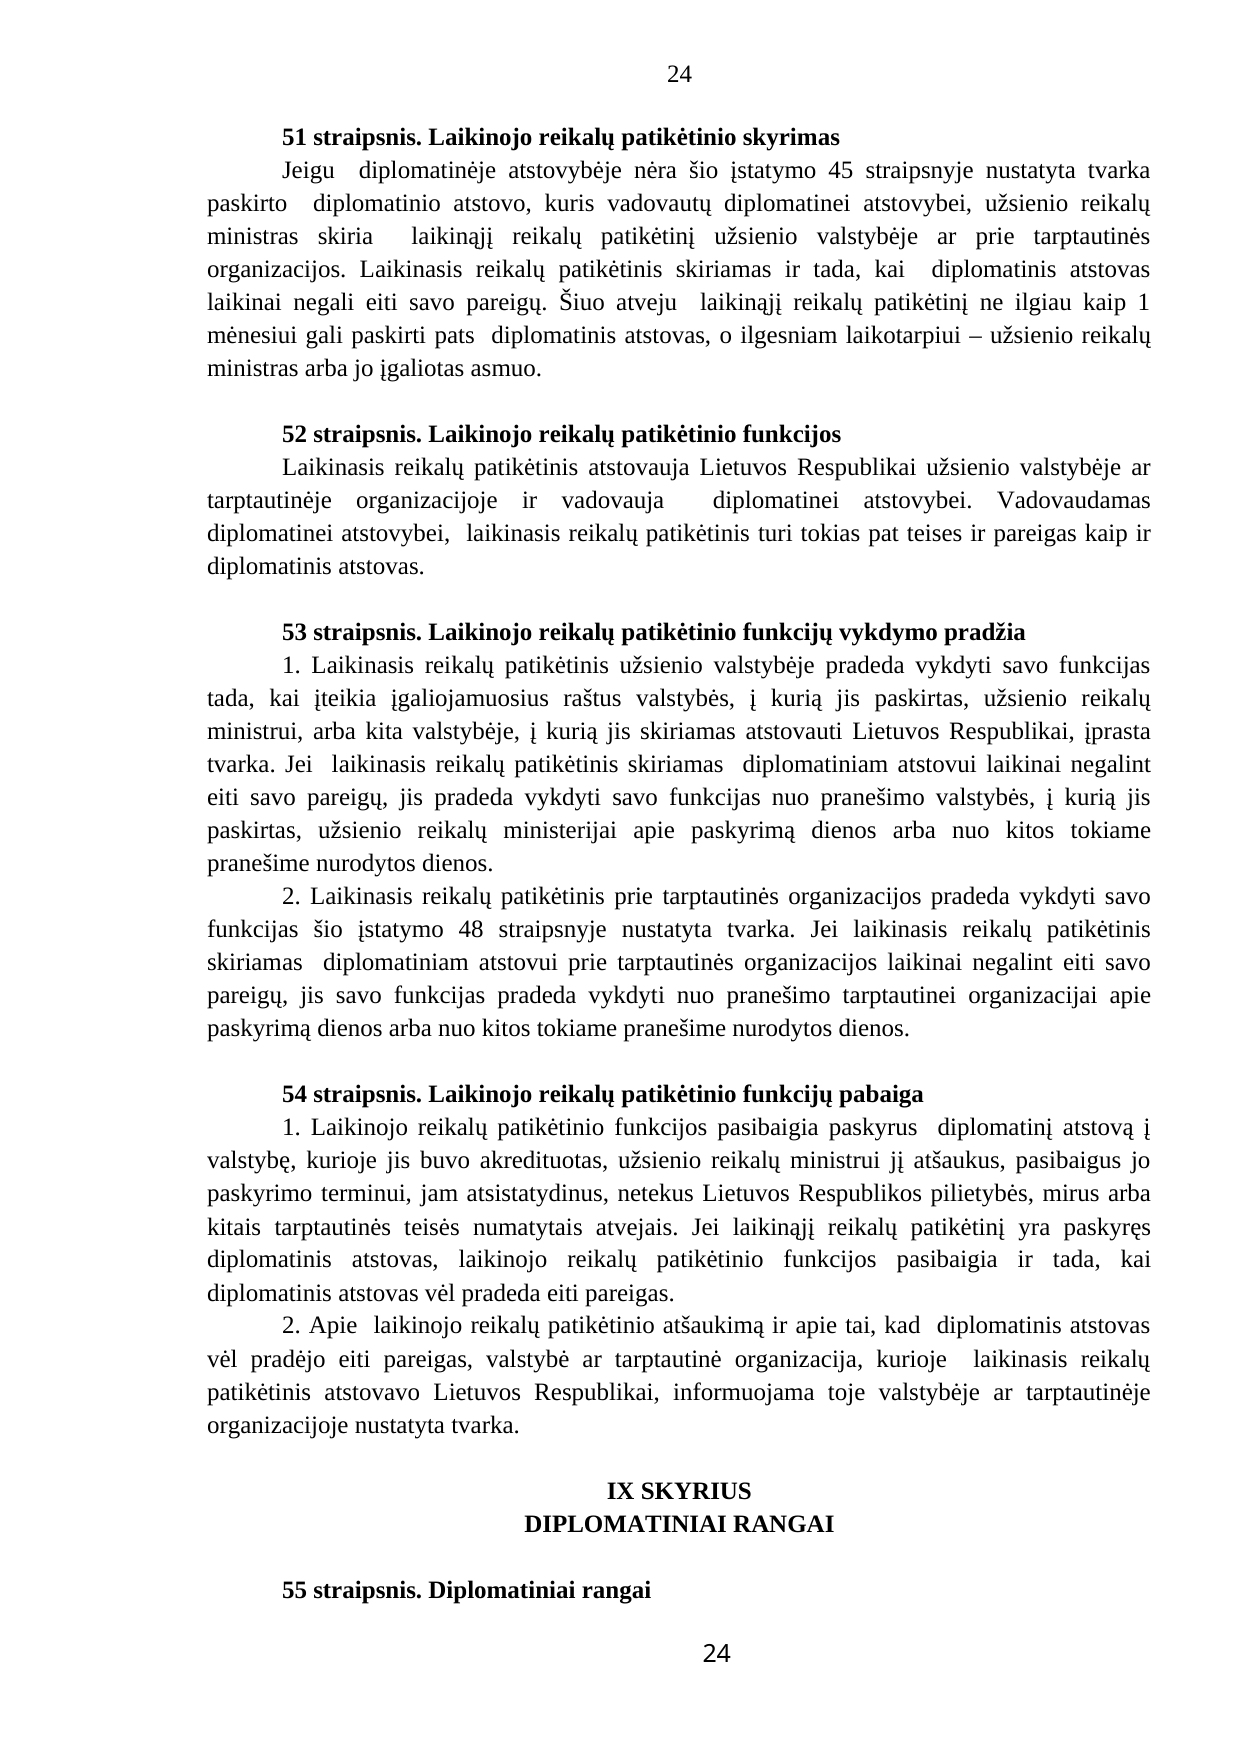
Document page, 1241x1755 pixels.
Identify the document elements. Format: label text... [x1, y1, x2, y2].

text DIPLOMATINIAI RANGAI [207, 1509, 1152, 1537]
text 53 straipsnis. Laikinojo reikalų patikėtinio funkcijų vykdymo pradžia [282, 617, 1152, 646]
text 52 straipsnis. Laikinojo reikalų patikėtinio funkcijos [207, 419, 1152, 448]
text 2. Laikinasis reikalų patikėtinis prie tarptautinės organizacijos pradeda vykdyti savo funkcijas šio įstatymo 48 straipsnyje nustatyta tvarka. Jei laikinasis reikalų patikėtinis skiriamas diplomatiniam atstovui prie tarptautinės organizacijos laikinai negalint eiti savo pareigų, jis savo funkcijas pradeda vykdyti nuo pranešimo tarptautinei organizacijai apie paskyrimą dienos arba nuo kitos tokiame pranešime nurodytos dienos. [207, 881, 1152, 1042]
text IX SKYRIUS [207, 1476, 1152, 1504]
text 2. Apie laikinojo reikalų patikėtinio atšaukimą ir apie tai, kad diplomatinis atstovas vėl pradėjo eiti pareigas, valstybė ar tarptautinė organizacija, kurioje laikinasis reikalų patikėtinis atstovavo Lietuvos Respublikai, informuojama toje valstybėje ar tarptautinėje organizacijoje nustatyta tvarka. [207, 1311, 1152, 1438]
text 54 straipsnis. Laikinojo reikalų patikėtinio funkcijų pabaiga [282, 1079, 1152, 1108]
text 1. Laikinojo reikalų patikėtinio funkcijos pasibaigia paskyrus diplomatinį atstovą į valstybę, kurioje jis buvo akredituotas, užsienio reikalų ministrui jį atšaukus, pasibaigus jo paskyrimo terminui, jam atsistatydinus, netekus Lietuvos Respublikos pilietybės, mirus arba kitais tarptautinės teisės numatytais atvejais. Jei laikinąjį reikalų patikėtinį yra paskyręs diplomatinis atstovas, laikinojo reikalų patikėtinio funkcijos pasibaigia ir tada, kai diplomatinis atstovas vėl pradeda eiti pareigas. [207, 1112, 1152, 1306]
text 1. Laikinasis reikalų patikėtinis užsienio valstybėje pradeda vykdyti savo funkcijas tada, kai įteikia įgaliojamuosius raštus valstybės, į kurią jis paskirtas, užsienio reikalų ministrui, arba kita valstybėje, į kurią jis skiriamas atstovauti Lietuvos Respublikai, įprasta tvarka. Jei laikinasis reikalų patikėtinis skiriamas diplomatiniam atstovui laikinai negalint eiti savo pareigų, jis pradeda vykdyti savo funkcijas nuo pranešimo valstybės, į kurią jis paskirtas, užsienio reikalų ministerijai apie paskyrimą dienos arba nuo kitos tokiame pranešime nurodytos dienos. [207, 650, 1152, 877]
text Jeigu diplomatinėje atstovybėje nėra šio įstatymo 45 straipsnyje nustatyta tvarka paskirto diplomatinio atstovo, kuris vadovautų diplomatinei atstovybei, užsienio reikalų ministras skiria laikinąjį reikalų patikėtinį užsienio valstybėje ar prie tarptautinės organizacijos. Laikinasis reikalų patikėtinis skiriamas ir tada, kai diplomatinis atstovas laikinai negali eiti savo pareigų. Šiuo atveju laikinąjį reikalų patikėtinį ne ilgiau kaip 1 mėnesiui gali paskirti pats diplomatinis atstovas, o ilgesniam laikotarpiui – užsienio reikalų ministras arba jo įgaliotas asmuo. [207, 155, 1152, 382]
text 55 straipsnis. Diplomatiniai rangai [207, 1575, 1152, 1603]
text 51 straipsnis. Laikinojo reikalų patikėtinio skyrimas [207, 122, 1152, 151]
text Laikinasis reikalų patikėtinis atstovauja Lietuvos Respublikai užsienio valstybėje ar tarptautinėje organizacijoje ir vadovauja diplomatinei atstovybei. Vadovaudamas diplomatinei atstovybei, laikinasis reikalų patikėtinis turi tokias pat teises ir pareigas kaip ir diplomatinis atstovas. [207, 452, 1152, 580]
